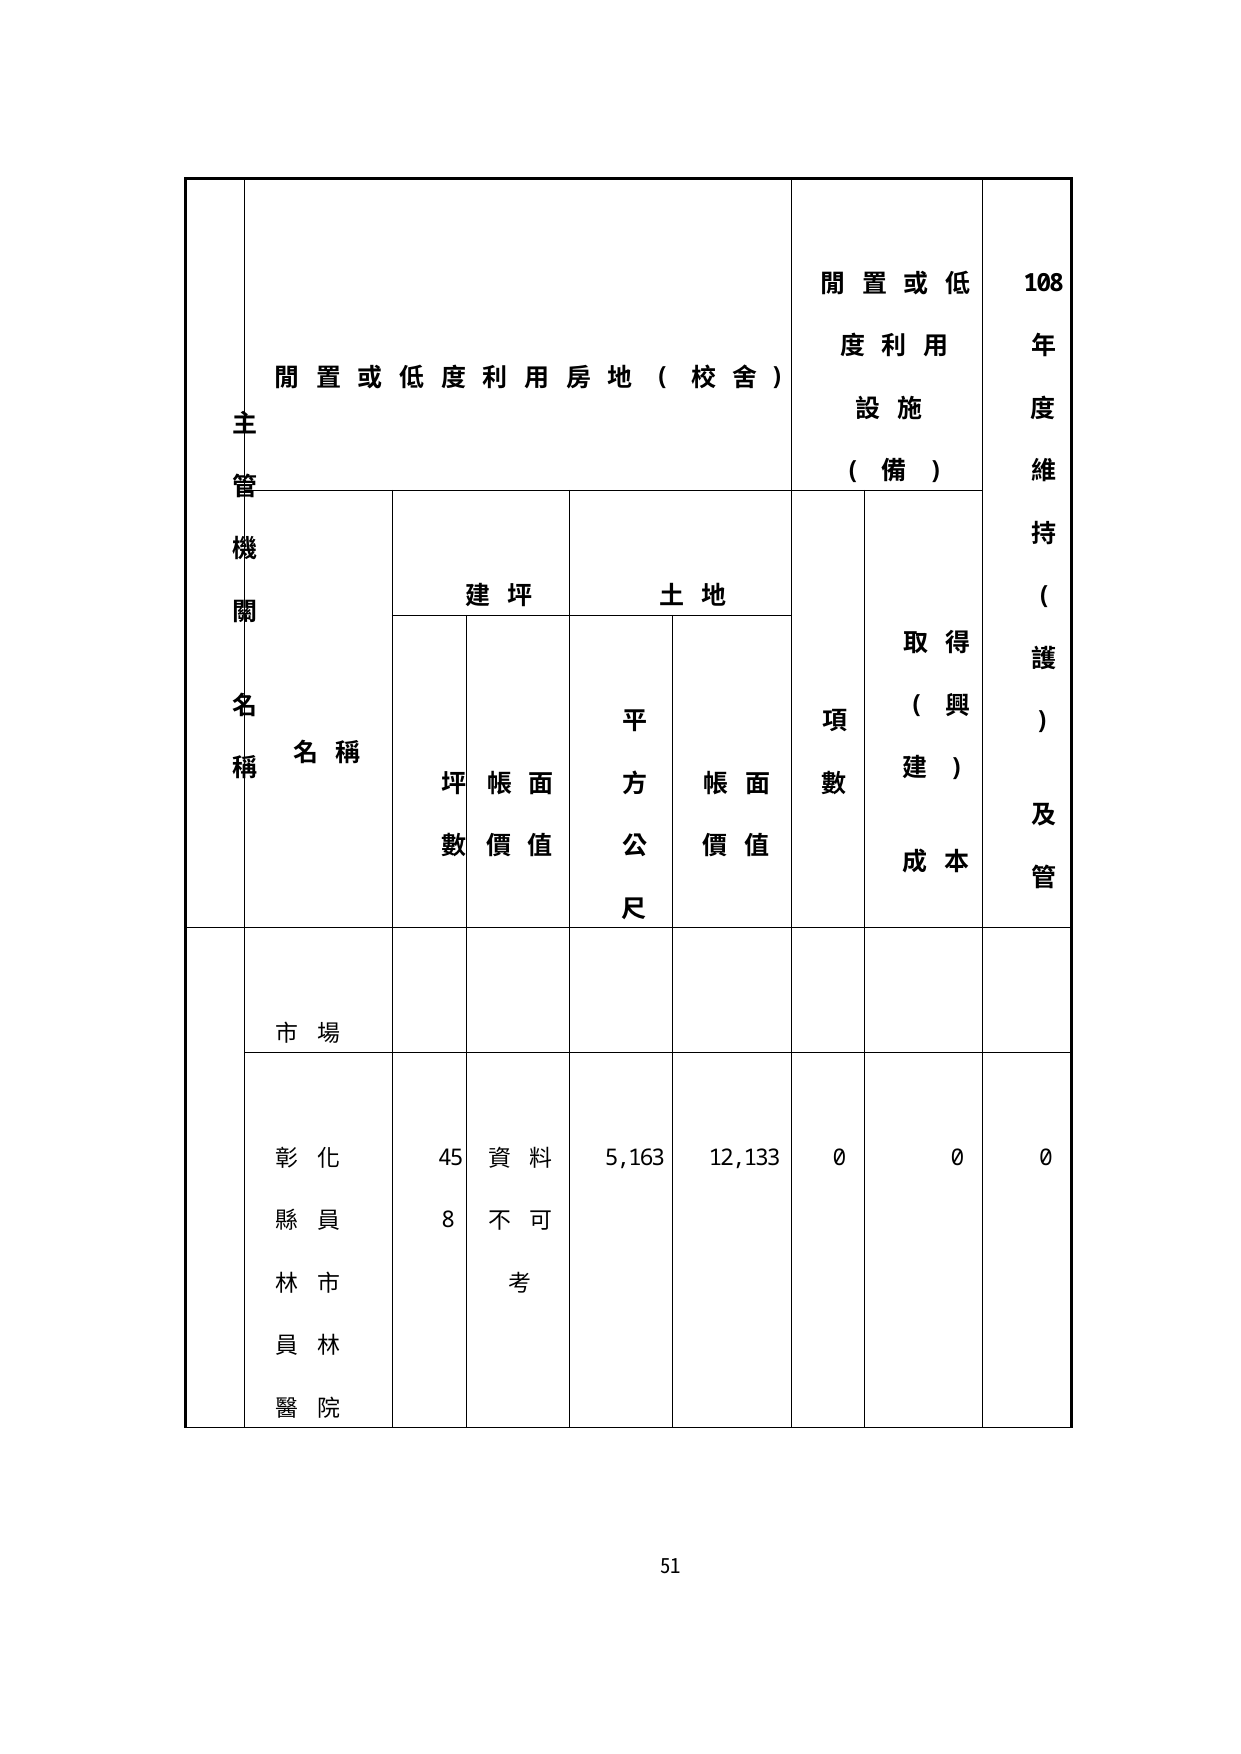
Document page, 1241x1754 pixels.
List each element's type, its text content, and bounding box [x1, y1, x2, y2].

table_cell [467, 928, 569, 1052]
table_cell 土地 [570, 491, 791, 615]
table_cell 取得(興建) 成本 [865, 491, 982, 927]
table_cell 市場 [245, 928, 392, 1052]
table_cell 0 [983, 1053, 1070, 1427]
table_cell 0 [865, 1053, 982, 1427]
table_cell 名稱 [245, 491, 392, 927]
table_header 閒置或低度利用 設施(備) [792, 180, 982, 490]
table_cell 5,163 [570, 1053, 672, 1427]
table_header 108年度 維持(護) 及管理 費用 [983, 180, 1070, 927]
table_cell 建坪 [393, 491, 569, 615]
table_cell 彰化縣員林市員林醫院 [245, 1053, 392, 1427]
table_cell [570, 928, 672, 1052]
table_cell [865, 928, 982, 1052]
table_cell 資料不可考 [467, 1053, 569, 1427]
table_cell 衛福部 [187, 928, 244, 1427]
table_header 閒置或低度利用房地(校舍) [245, 180, 791, 490]
table_cell [792, 928, 864, 1052]
table_cell 458 [393, 1053, 466, 1427]
table_cell 項數 [792, 491, 864, 927]
table_cell 2,770 [983, 928, 1070, 1052]
table_header 主管機關 名稱 [187, 180, 244, 927]
table_cell 帳面價值 [467, 616, 569, 927]
table_cell 12,133 [673, 1053, 791, 1427]
table_cell [673, 928, 791, 1052]
table_cell 平方公尺 [570, 616, 672, 927]
table_cell 0 [792, 1053, 864, 1427]
table_cell 坪數 [393, 616, 466, 927]
table_cell 帳面價值 [673, 616, 791, 927]
table_cell [393, 928, 466, 1052]
